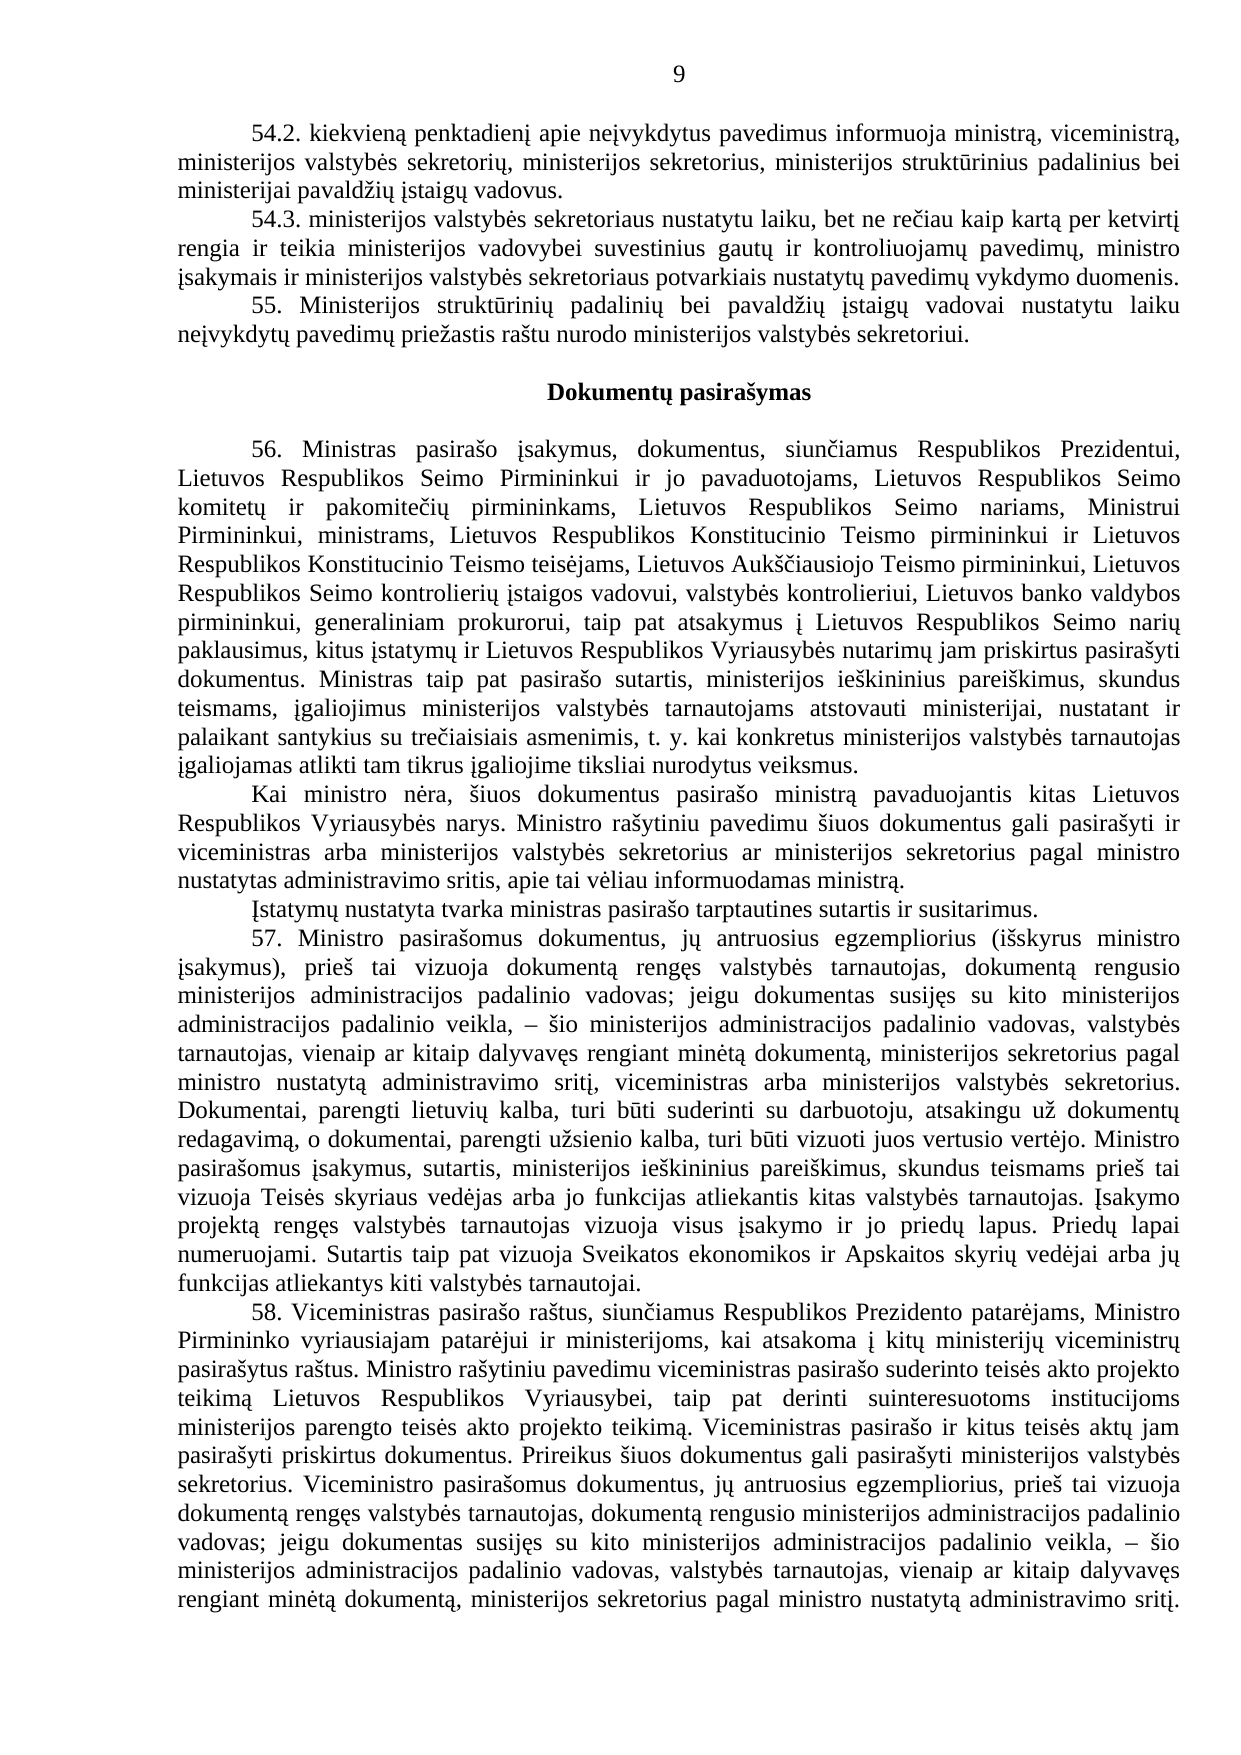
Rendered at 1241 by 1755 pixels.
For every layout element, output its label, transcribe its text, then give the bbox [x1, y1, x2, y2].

text 58. Viceministras pasirašo raštus, siunčiamus Respublikos Prezidento patarėjams, Ministro Pirmininko vyriausiajam patarėjui ir ministerijoms, kai atsakoma į kitų ministerijų viceministrų pasirašytus raštus. Ministro rašytiniu pavedimu viceministras pasirašo suderinto teisės akto projekto teikimą Lietuvos Respublikos Vyriausybei, taip pat derinti suinteresuotoms institucijoms ministerijos parengto teisės akto projekto teikimą. Viceministras pasirašo ir kitus teisės aktų jam pasirašyti priskirtus dokumentus. Prireikus šiuos dokumentus gali pasirašyti ministerijos valstybės sekretorius. Viceministro pasirašomus dokumentus, jų antruosius egzempliorius, prieš tai vizuoja dokumentą rengęs valstybės tarnautojas, dokumentą rengusio ministerijos administracijos padalinio vadovas; jeigu dokumentas susijęs su kito ministerijos administracijos padalinio veikla, – šio ministerijos administracijos padalinio vadovas, valstybės tarnautojas, vienaip ar kitaip dalyvavęs rengiant minėtą dokumentą, ministerijos sekretorius pagal ministro nustatytą administravimo sritį. [177, 1297, 1181, 1613]
text Įstatymų nustatyta tvarka ministras pasirašo tarptautines sutartis ir susitarimus. [177, 894, 1181, 923]
text 54.3. ministerijos valstybės sekretoriaus nustatytu laiku, bet ne rečiau kaip kartą per ketvirtį rengia ir teikia ministerijos vadovybei suvestinius gautų ir kontroliuojamų pavedimų, ministro įsakymais ir ministerijos valstybės sekretoriaus potvarkiais nustatytų pavedimų vykdymo duomenis. [177, 204, 1181, 291]
text 57. Ministro pasirašomus dokumentus, jų antruosius egzempliorius (išskyrus ministro įsakymus), prieš tai vizuoja dokumentą rengęs valstybės tarnautojas, dokumentą rengusio ministerijos administracijos padalinio vadovas; jeigu dokumentas susijęs su kito ministerijos administracijos padalinio veikla, – šio ministerijos administracijos padalinio vadovas, valstybės tarnautojas, vienaip ar kitaip dalyvavęs rengiant minėtą dokumentą, ministerijos sekretorius pagal ministro nustatytą administravimo sritį, viceministras arba ministerijos valstybės sekretorius. Dokumentai, parengti lietuvių kalba, turi būti suderinti su darbuotoju, atsakingu už dokumentų redagavimą, o dokumentai, parengti užsienio kalba, turi būti vizuoti juos vertusio vertėjo. Ministro pasirašomus įsakymus, sutartis, ministerijos ieškininius pareiškimus, skundus teismams prieš tai vizuoja Teisės skyriaus vedėjas arba jo funkcijas atliekantis kitas valstybės tarnautojas. Įsakymo projektą rengęs valstybės tarnautojas vizuoja visus įsakymo ir jo priedų lapus. Priedų lapai numeruojami. Sutartis taip pat vizuoja Sveikatos ekonomikos ir Apskaitos skyrių vedėjai arba jų funkcijas atliekantys kiti valstybės tarnautojai. [177, 923, 1181, 1297]
text 56. Ministras pasirašo įsakymus, dokumentus, siunčiamus Respublikos Prezidentui, Lietuvos Respublikos Seimo Pirmininkui ir jo pavaduotojams, Lietuvos Respublikos Seimo komitetų ir pakomitečių pirmininkams, Lietuvos Respublikos Seimo nariams, Ministrui Pirmininkui, ministrams, Lietuvos Respublikos Konstitucinio Teismo pirmininkui ir Lietuvos Respublikos Konstitucinio Teismo teisėjams, Lietuvos Aukščiausiojo Teismo pirmininkui, Lietuvos Respublikos Seimo kontrolierių įstaigos vadovui, valstybės kontrolieriui, Lietuvos banko valdybos pirmininkui, generaliniam prokurorui, taip pat atsakymus į Lietuvos Respublikos Seimo narių paklausimus, kitus įstatymų ir Lietuvos Respublikos Vyriausybės nutarimų jam priskirtus pasirašyti dokumentus. Ministras taip pat pasirašo sutartis, ministerijos ieškininius pareiškimus, skundus teismams, įgaliojimus ministerijos valstybės tarnautojams atstovauti ministerijai, nustatant ir palaikant santykius su trečiaisiais asmenimis, t. y. kai konkretus ministerijos valstybės tarnautojas įgaliojamas atlikti tam tikrus įgaliojime tiksliai nurodytus veiksmus. [177, 434, 1181, 779]
text 54.2. kiekvieną penktadienį apie neįvykdytus pavedimus informuoja ministrą, viceministrą, ministerijos valstybės sekretorių, ministerijos sekretorius, ministerijos struktūrinius padalinius bei ministerijai pavaldžių įstaigų vadovus. [177, 118, 1181, 204]
text Kai ministro nėra, šiuos dokumentus pasirašo ministrą pavaduojantis kitas Lietuvos Respublikos Vyriausybės narys. Ministro rašytiniu pavedimu šiuos dokumentus gali pasirašyti ir viceministras arba ministerijos valstybės sekretorius ar ministerijos sekretorius pagal ministro nustatytas administravimo sritis, apie tai vėliau informuodamas ministrą. [177, 779, 1181, 894]
text 55. Ministerijos struktūrinių padalinių bei pavaldžių įstaigų vadovai nustatytu laiku neįvykdytų pavedimų priežastis raštu nurodo ministerijos valstybės sekretoriui. [177, 291, 1181, 348]
text Dokumentų pasirašymas [177, 377, 1181, 406]
